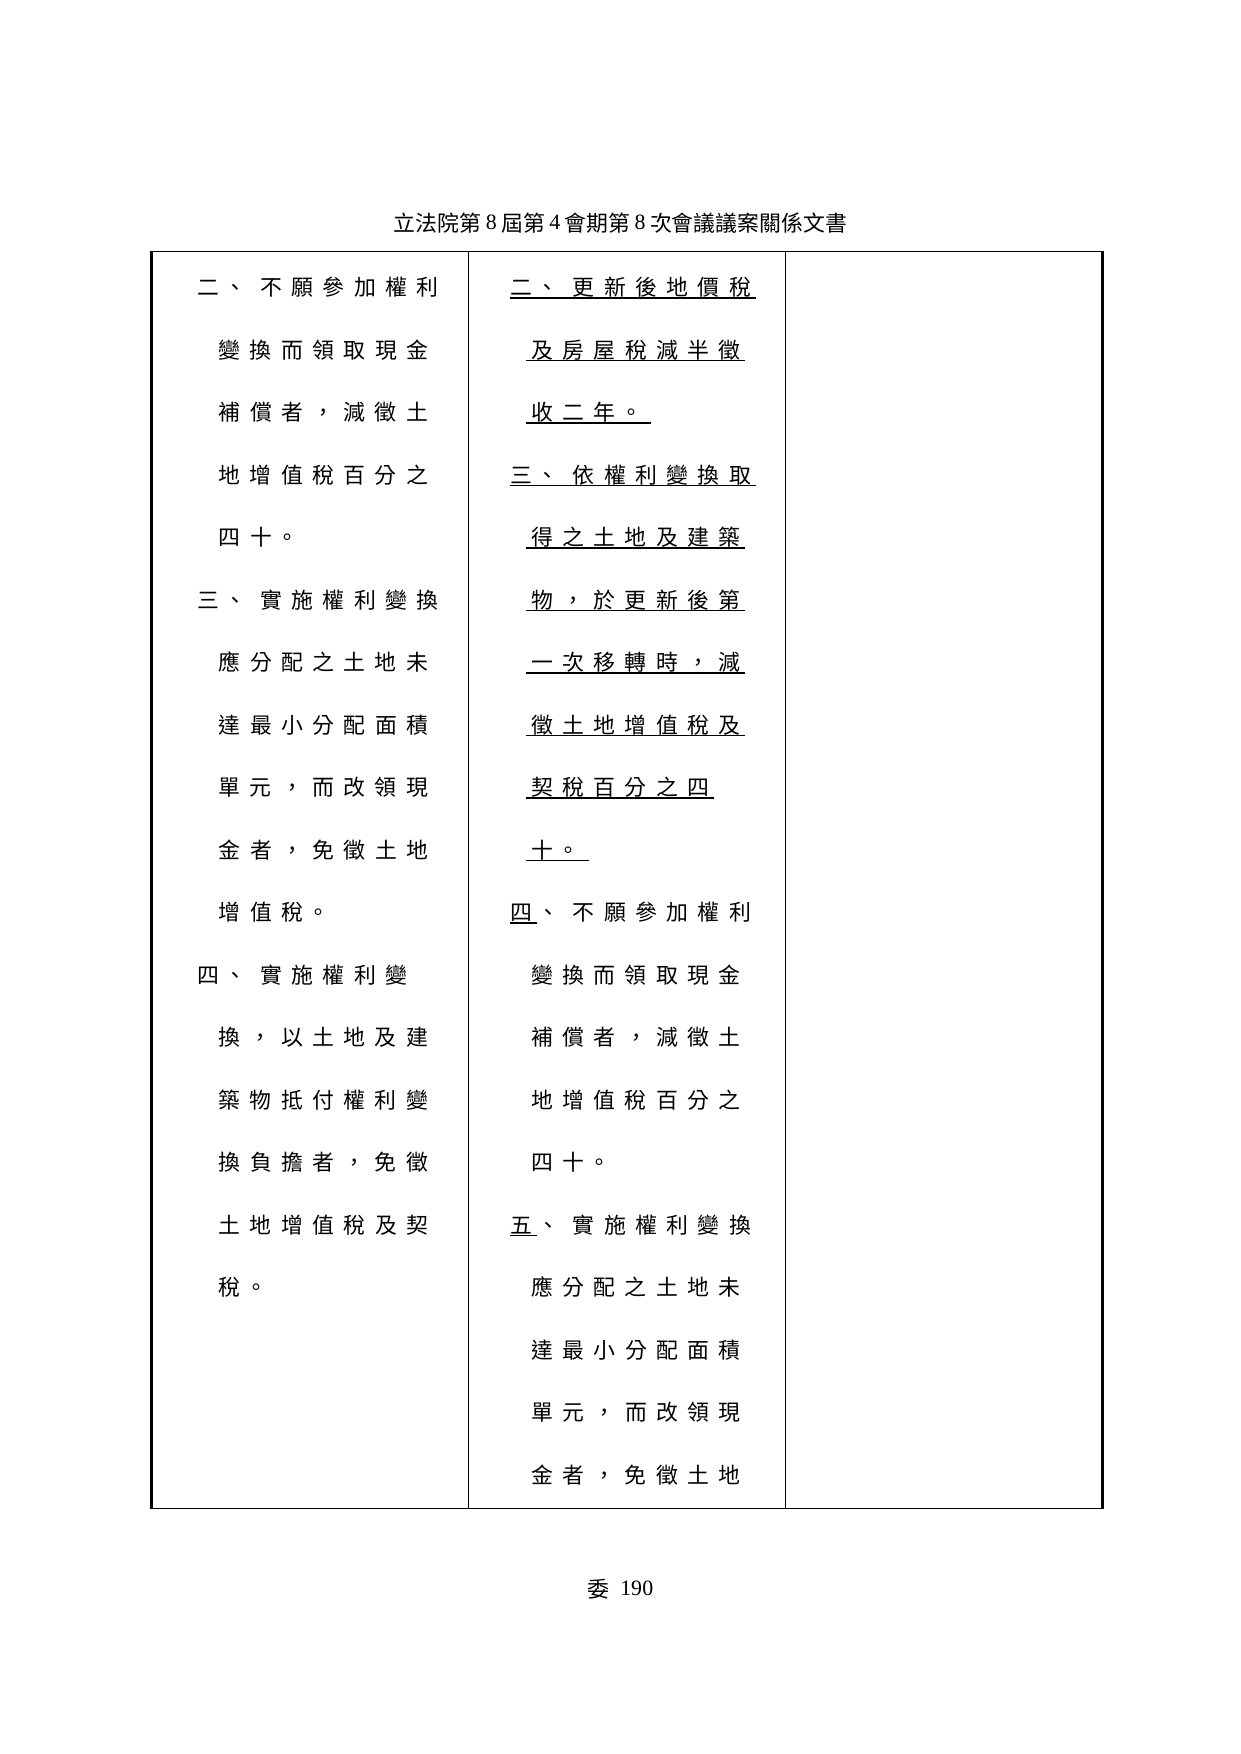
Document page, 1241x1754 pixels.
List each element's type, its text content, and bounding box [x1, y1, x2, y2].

table_cell [786, 252, 1101, 1508]
table_cell 二、更新後地價稅及房屋稅減半徵收二年。 三、依權利變換取得之土地及建築物，於更新後第一次移轉時，減徵土地增值稅及契稅百分之四十。 四、不願參加權利變換而領取現金補償者，減徵土地增值稅百分之四十。 五、實施權利變換應分配之土地未達最小分配面積單元，而改領現金者，免徵土地 [469, 252, 785, 1508]
table_cell 二、不願參加權利變換而領取現金補償者，減徵土地增值稅百分之四十。 三、實施權利變換應分配之土地未達最小分配面積單元，而改領現金者，免徵土地增值稅。 四、實施權利變換，以土地及建築物抵付權利變換負擔者，免徵土地增值稅及契稅。 [153, 252, 468, 1508]
